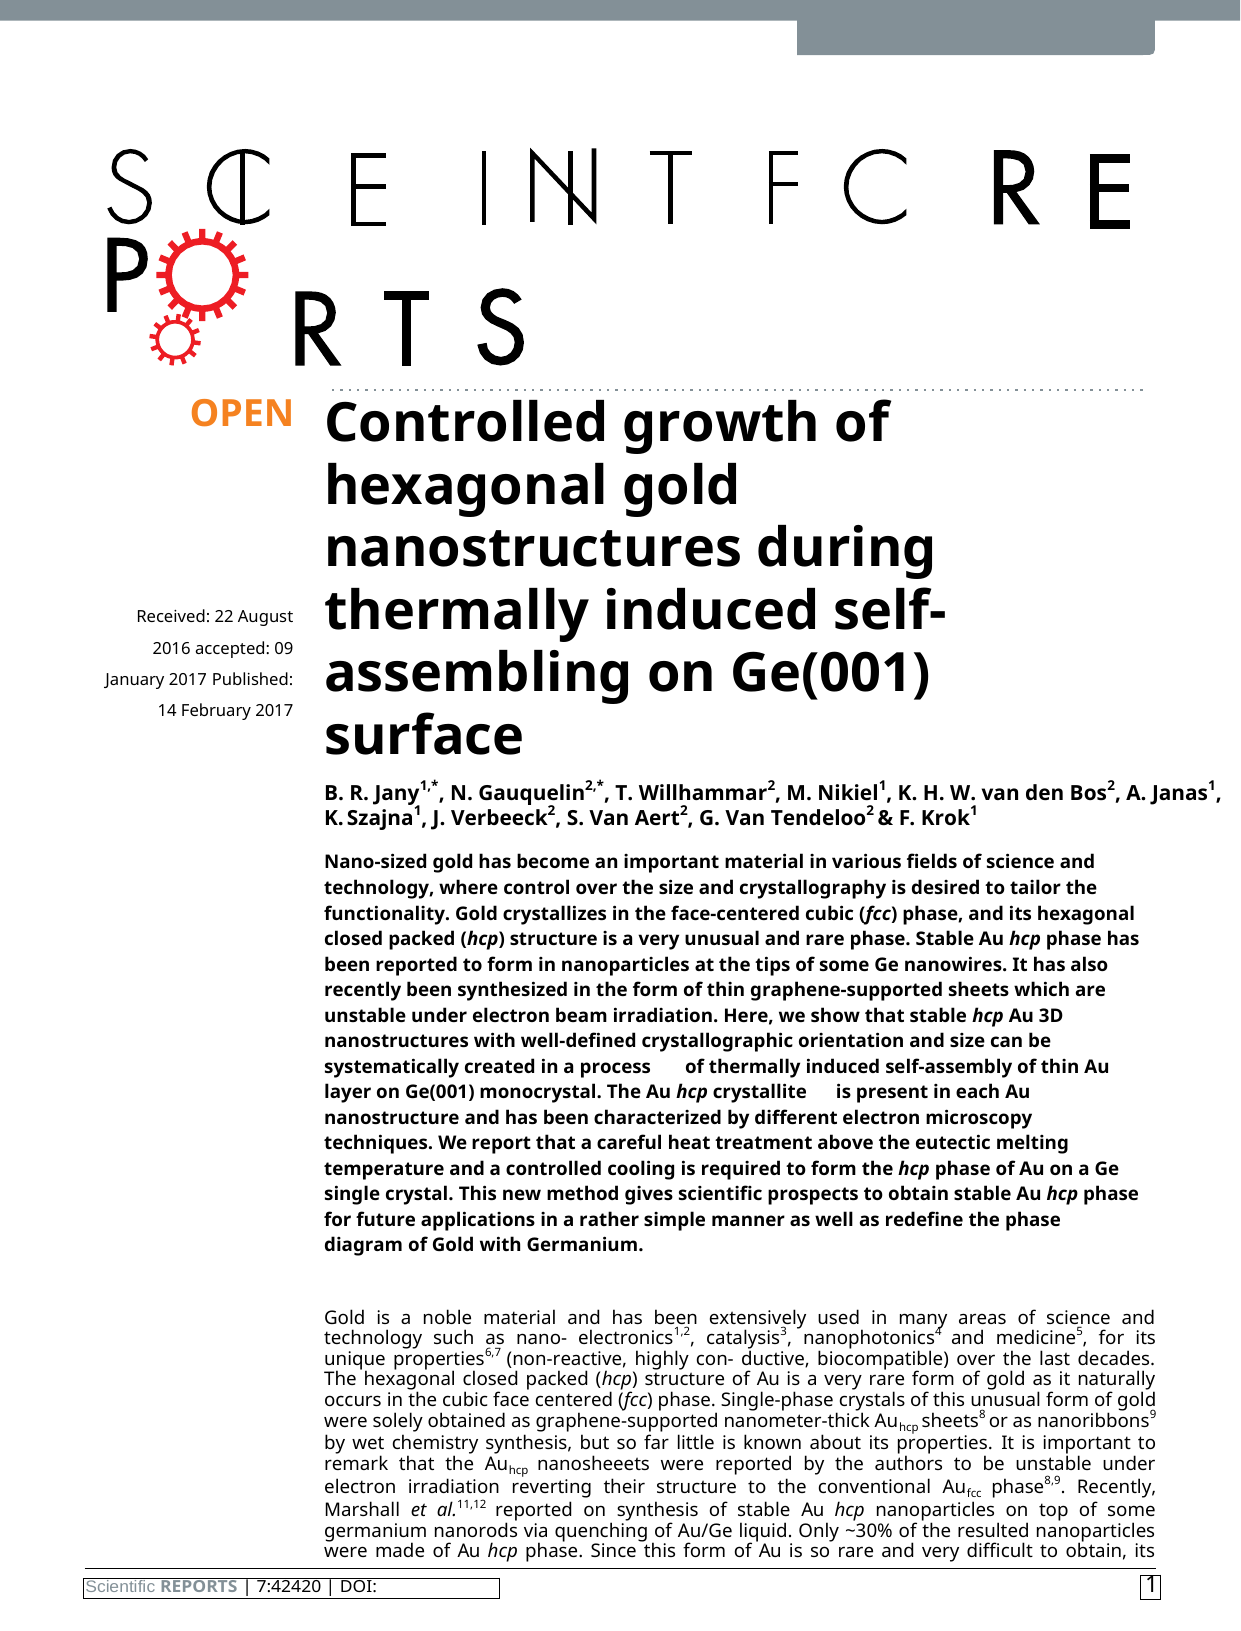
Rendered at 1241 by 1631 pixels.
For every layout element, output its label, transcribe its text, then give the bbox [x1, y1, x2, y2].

subtitle B. R. Jany1,*, N. Gauquelin2,*, T. Willhammar2, M. Nikiel1, K. H. W. van den Bos2, A. Janas1, [324, 780, 1240, 805]
subtitle Nano-sized gold has become an important material in various fields of science and technology, where control over the size and crystallography is desired to tailor the functionality. Gold crystallizes in the face-centered cubic (fcc) phase, and its hexagonal closed packed (hcp) structure is a very unusual and rare phase. Stable Au hcp phase has been reported to form in nanoparticles at the tips of some Ge nanowires. It has also recently been synthesized in the form of thin graphene-supported sheets which are unstable under electron beam irradiation. Here, we show that stable hcp Au 3D nanostructures with well-defined crystallographic orientation and size can be systematically created in a process of thermally induced self-assembly of thin Au layer on Ge(001) monocrystal. The Au hcp crystallite is present in each Au nanostructure and has been characterized by different electron microscopy techniques. We report that a careful heat treatment above the eutectic melting temperature and a controlled cooling is required to form the hcp phase of Au on a Ge single crystal. This new method gives scientific prospects to obtain stable Au hcp phase for future applications in a rather simple manner as well as redefine the phase diagram of Gold with Germanium. [324, 849, 1142, 1257]
list Szajna1, J. Verbeeck2, S. Van Aert2, G. Van Tendeloo2 & F. Krok1 [324, 805, 1240, 831]
text Controlled growth of hexagonal gold nanostructures during thermally induced self-assembling on Ge(001) surface [324, 387, 1142, 767]
text OPEN [0, 386, 294, 437]
text Received: 22 August 2016 accepted: 09 January 2017 Published: 14 February 2017 [94, 605, 293, 722]
text Gold is a noble material and has been extensively used in many areas of science and technology such as nano- electronics1,2, catalysis3, nanophotonics4 and medicine5, for its unique properties6,7 (non-reactive, highly con- ductive, biocompatible) over the last decades. The hexagonal closed packed (hcp) structure of Au is a very rare form of gold as it naturally occurs in the cubic face centered (fcc) phase. Single-phase crystals of this unusual form of gold were solely obtained as graphene-supported nanometer-thick Auhcp sheets8 or as nanoribbons9 by wet chemistry synthesis, but so far little is known about its properties. It is important to remark that the Auhcp nanosheeets were reported by the authors to be unstable under electron irradiation reverting their structure to the conventional Aufcc phase8,9. Recently, Marshall et al.11,12 reported on synthesis of stable Au hcp nanoparticles on top of some germanium nanorods via quenching of Au/Ge liquid. Only ~30% of the resulted nanoparticles were made of Au hcp phase. Since this form of Au is so rare and very difficult to obtain, its [324, 1308, 1156, 1563]
